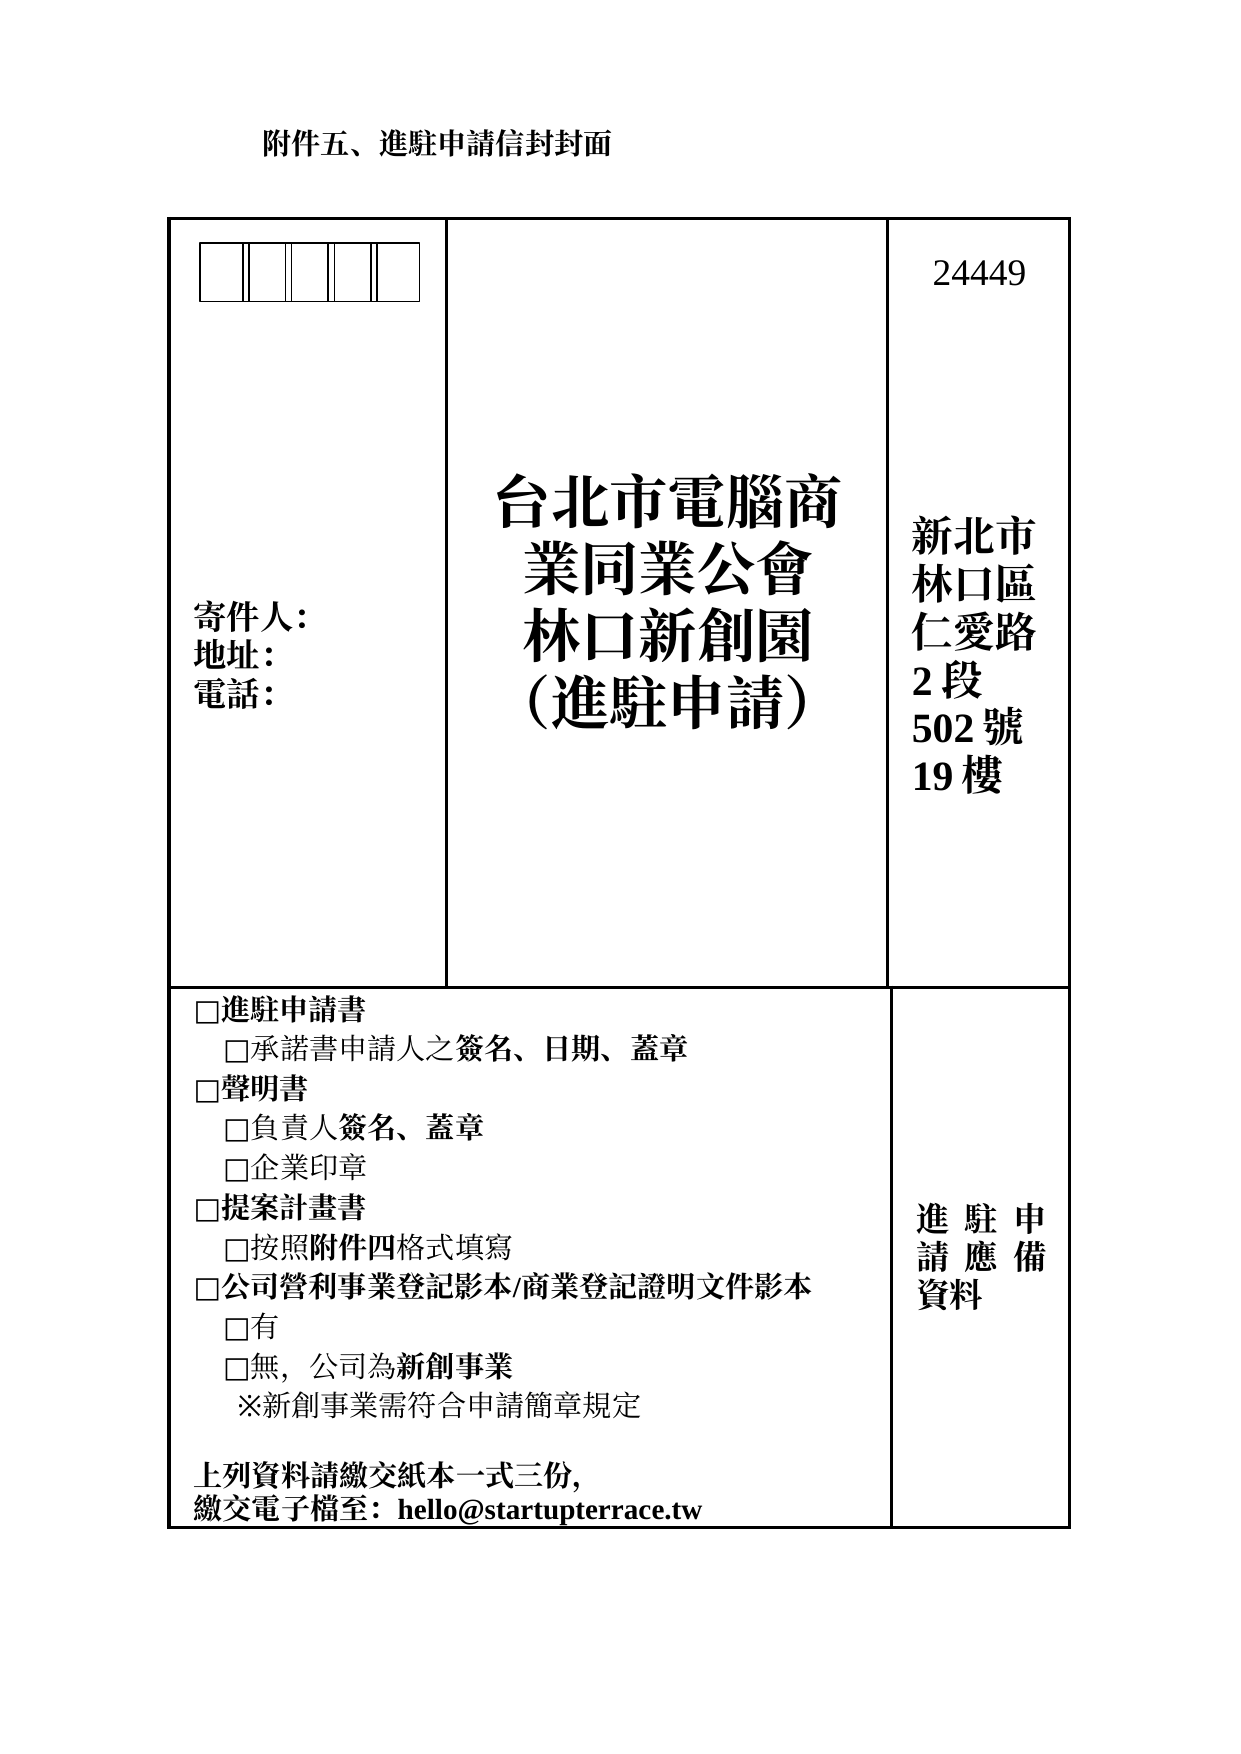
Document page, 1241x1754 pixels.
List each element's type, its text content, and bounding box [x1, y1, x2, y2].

table_cell 寄件人： 地址： 電話： [171, 323, 445, 986]
table_cell □進駐申請書 □承諾書申請人之簽名、日期、蓋章 □聲明書 □負責人簽名、蓋章 □企業印章 □提案計畫書 □按照附件四格式填寫 □公司營利事業登記影本/商業登記證明文件影本 □有 □無，公司為新創事業 ※新創事業需符合申請簡章規定 上列資料請繳交紙本一式三份， 繳交電子檔至：hello@startupterrace.tw [171, 989, 890, 1526]
table_header [171, 220, 445, 323]
table_header 台北市電腦商業同業公會 林口新創園（進駐申請） [448, 220, 886, 986]
table_header 24449 [889, 220, 1068, 323]
table_cell 進駐申請應備資料 [893, 989, 1068, 1526]
list 附件五、進駐申請信封封面 [187, 127, 1053, 160]
table_cell 新北市林口區仁愛路2段502號19樓 [889, 323, 1068, 986]
